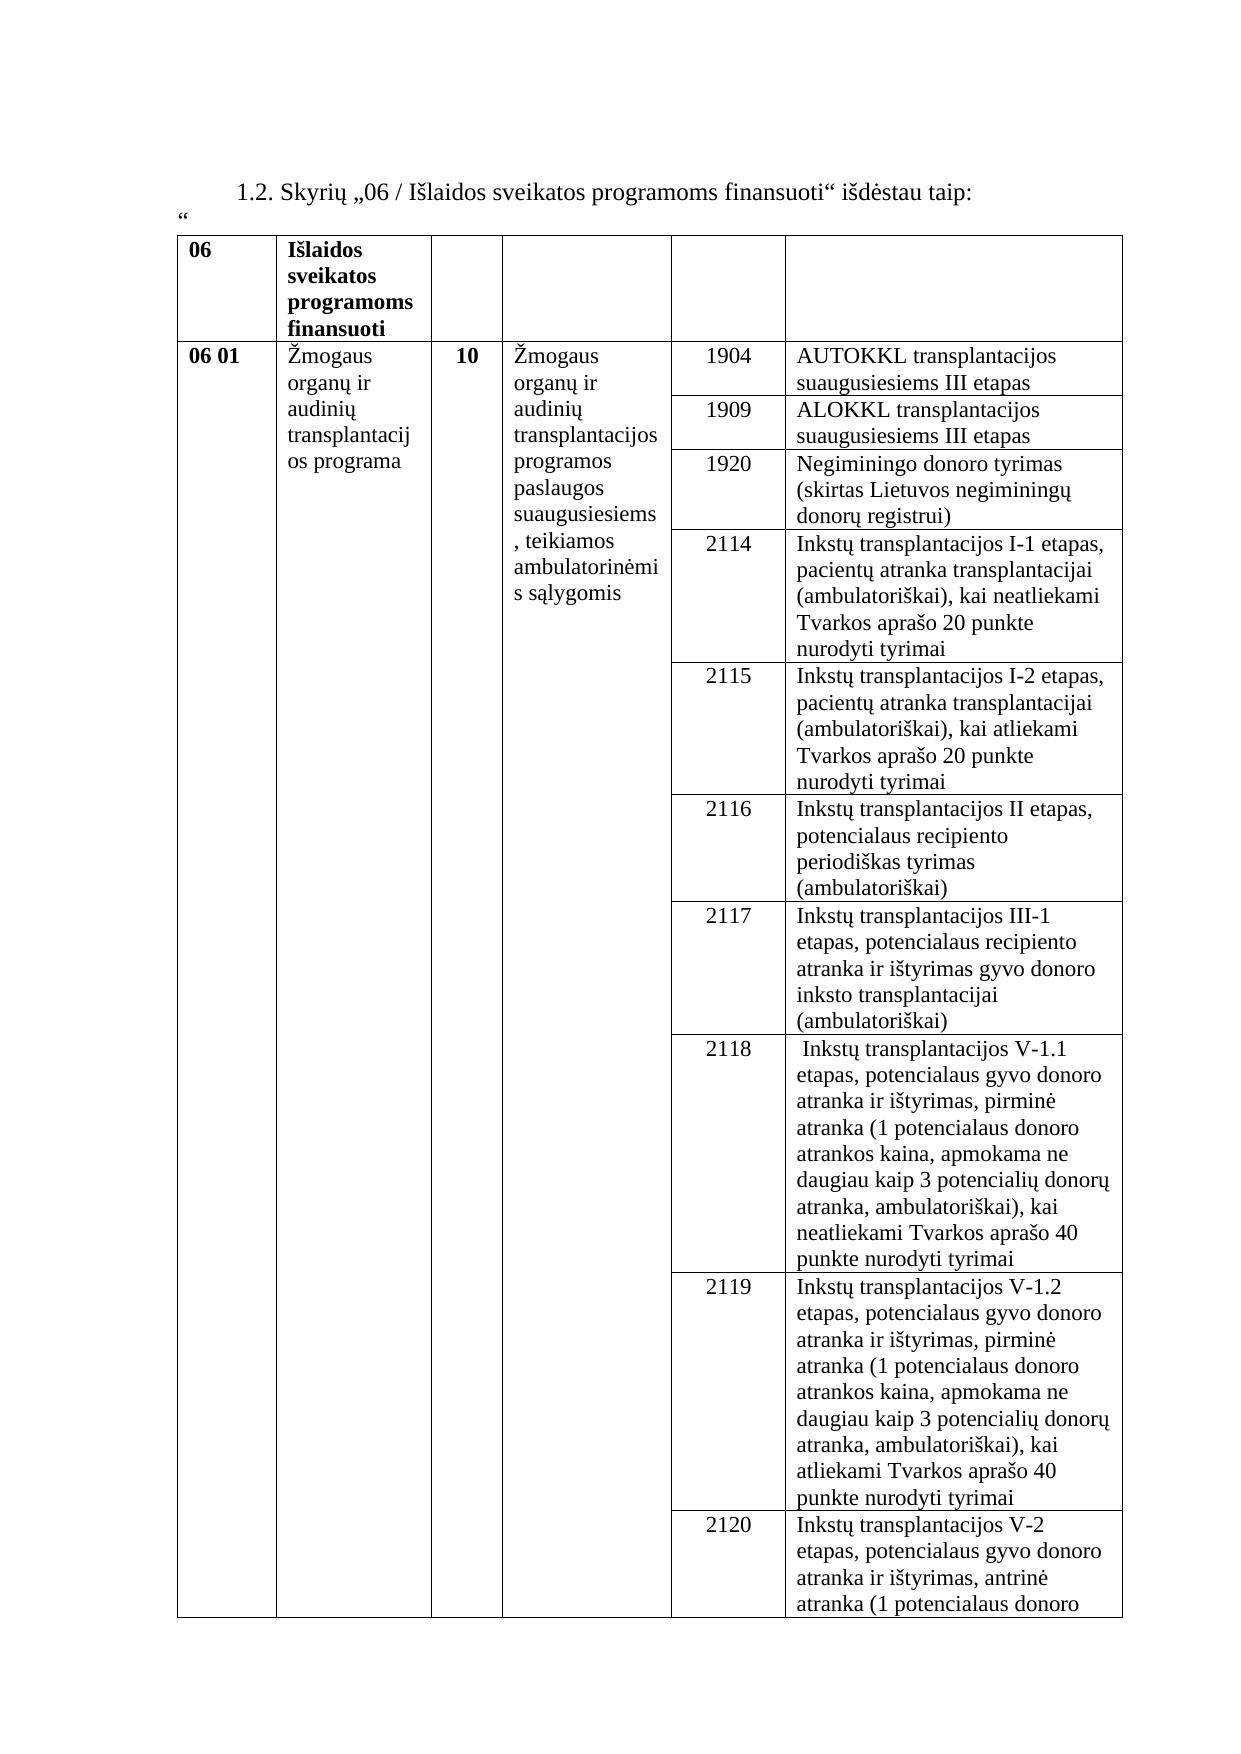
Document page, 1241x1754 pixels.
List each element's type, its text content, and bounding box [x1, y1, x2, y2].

table_cell 2117 [672, 902, 785, 1034]
table_cell Žmogaus organų ir audinių transplantacijos programos paslaugos suaugusiesiems, teikiamos ambulatorinėmis sąlygomis [503, 342, 671, 1617]
table_cell Inkstų transplantacijos II etapas, potencialaus recipiento periodiškas tyrimas (ambulatoriškai) [786, 795, 1122, 901]
table_cell 10 [432, 342, 502, 1617]
table_header [432, 236, 502, 341]
table_header [503, 236, 671, 341]
table_cell 1920 [672, 450, 785, 529]
table_cell Inkstų transplantacijos V-1.1 etapas, potencialaus gyvo donoro atranka ir ištyrimas, pirminė atranka (1 potencialaus donoro atrankos kaina, apmokama ne daugiau kaip 3 potencialių donorų atranka, ambulatoriškai), kai neatliekami Tvarkos aprašo 40 punkte nurodyti tyrimai [786, 1035, 1122, 1272]
table_header 06 [178, 236, 276, 341]
table_cell 2116 [672, 795, 785, 901]
table_cell Inkstų transplantacijos I-2 etapas, pacientų atranka transplantacijai (ambulatoriškai), kai atliekami Tvarkos aprašo 20 punkte nurodyti tyrimai [786, 663, 1122, 794]
table_cell 2119 [672, 1273, 785, 1510]
table_cell 2114 [672, 530, 785, 662]
table_cell Inkstų transplantacijos I-1 etapas, pacientų atranka transplantacijai (ambulatoriškai), kai neatliekami Tvarkos aprašo 20 punkte nurodyti tyrimai [786, 530, 1122, 662]
table_cell Inkstų transplantacijos V-1.2 etapas, potencialaus gyvo donoro atranka ir ištyrimas, pirminė atranka (1 potencialaus donoro atrankos kaina, apmokama ne daugiau kaip 3 potencialių donorų atranka, ambulatoriškai), kai atliekami Tvarkos aprašo 40 punkte nurodyti tyrimai [786, 1273, 1122, 1510]
table_cell 2115 [672, 663, 785, 794]
table_cell 06 01 [178, 342, 276, 1617]
table_cell 1904 [672, 342, 785, 395]
table_header [786, 236, 1122, 341]
table_cell 2118 [672, 1035, 785, 1272]
table_cell Negiminingo donoro tyrimas (skirtas Lietuvos negiminingų donorų registrui) [786, 450, 1122, 529]
table_cell Inkstų transplantacijos V-2 etapas, potencialaus gyvo donoro atranka ir ištyrimas, antrinė atranka (1 potencialaus donoro [786, 1511, 1122, 1617]
table_cell 2120 [672, 1511, 785, 1617]
text “ [177, 206, 1181, 235]
table_cell Žmogaus organų ir audinių transplantacijos programa [277, 342, 431, 1617]
table_header [672, 236, 785, 341]
table_cell ALOKKL transplantacijos suaugusiesiems III etapas [786, 396, 1122, 449]
table_header Išlaidos sveikatos programoms finansuoti [277, 236, 431, 341]
text 1.2. Skyrių „06 / Išlaidos sveikatos programoms finansuoti“ išdėstau taip: [177, 177, 1181, 206]
table_cell AUTOKKL transplantacijos suaugusiesiems III etapas [786, 342, 1122, 395]
table_cell 1909 [672, 396, 785, 449]
table_cell Inkstų transplantacijos III-1 etapas, potencialaus recipiento atranka ir ištyrimas gyvo donoro inksto transplantacijai (ambulatoriškai) [786, 902, 1122, 1034]
